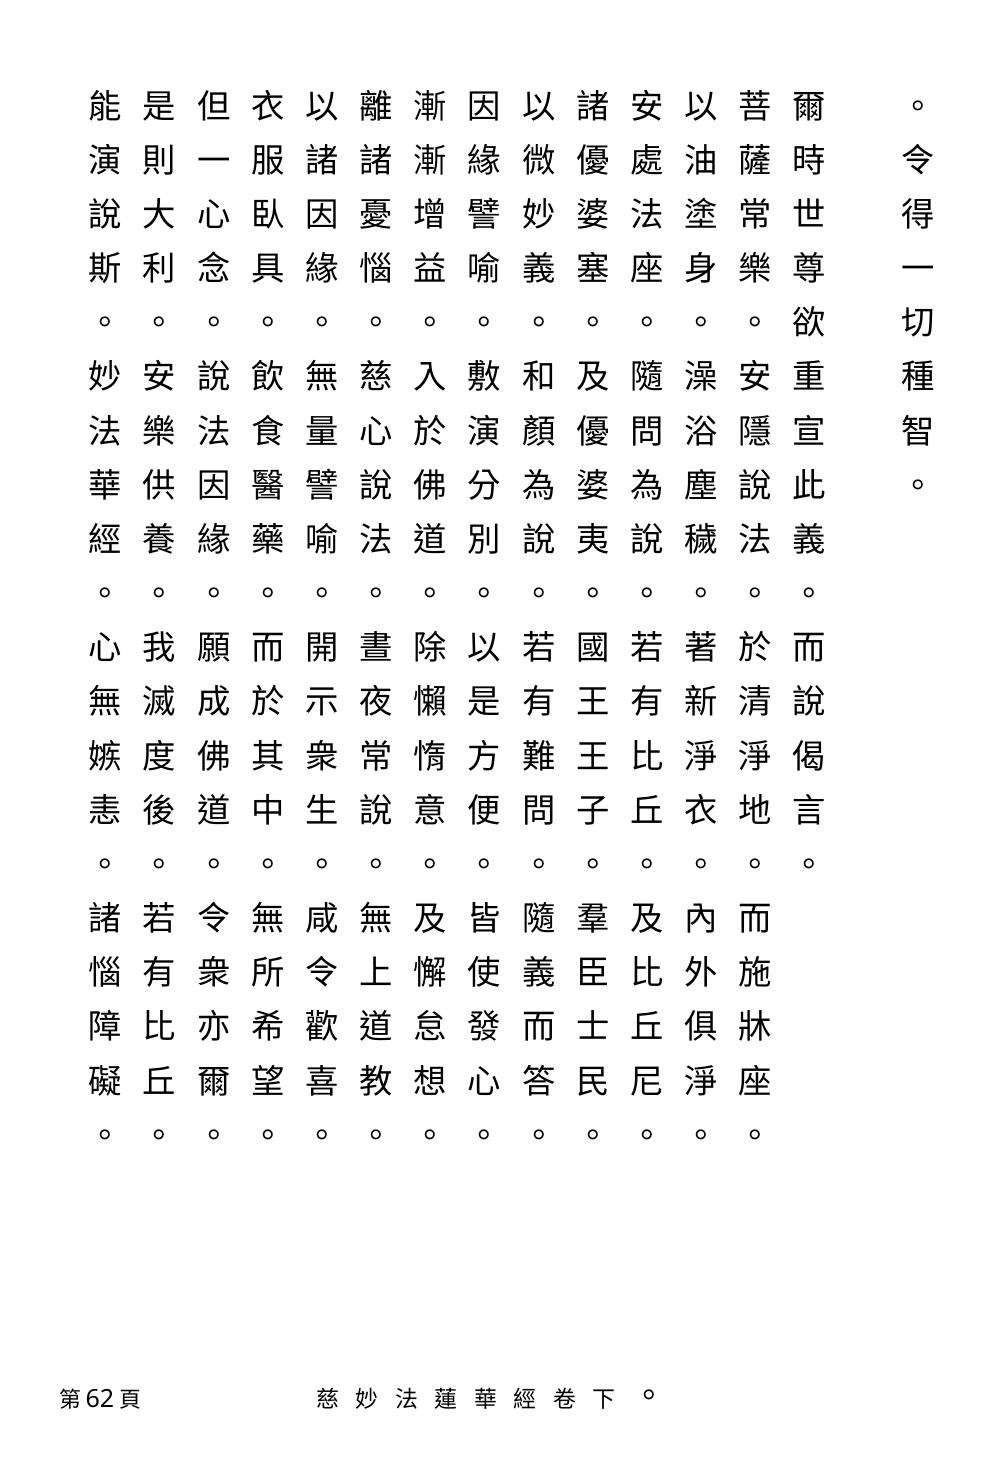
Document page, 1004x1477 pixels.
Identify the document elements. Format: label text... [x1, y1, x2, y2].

text 以油塗身。澡浴塵穢。著新淨衣。內外俱淨。 [674, 88, 728, 1363]
text 爾時世尊欲重宣此義。而說偈言。 [782, 88, 837, 1363]
text 以微妙義。和顏為說。若有難問。隨義而答。 [512, 88, 566, 1363]
text 菩薩常樂。安隱說法。於清淨地。而施牀座。 [728, 88, 782, 1363]
text 能演說斯。妙法華經。心無嫉恚。諸惱障礙。 [78, 88, 132, 1363]
text 漸漸增益。入於佛道。除懶惰意。及懈怠想。 [403, 88, 457, 1363]
text 諸優婆塞。及優婆夷。國王王子。羣臣士民。 [566, 88, 620, 1363]
text 是則大利。安樂供養。我滅度後。若有比丘。 [132, 88, 187, 1363]
text 離諸憂惱。慈心說法。晝夜常說。無上道教。 [349, 88, 403, 1363]
text 但一心念。說法因緣。願成佛道。令衆亦爾。 [187, 88, 241, 1363]
text 又。文殊師利。如來滅後。於末法中。欲說是經。應住安樂行。若口宣說。若讀經時。不樂說人。及經典過。亦不輕慢諸餘法師。不說他人好惡。長短。於聲聞人。亦不稱名說其過惡。亦不稱名讚歎其美。又亦不生怨嫌之心。善修如是安樂心故。諸有聽者。不逆其意。有所難問。不以小乘法答。但以大乘而為解說。令得一切種智。 [891, 88, 945, 1363]
text 以諸因緣。無量譬喻。開示衆生。咸令歡喜。 [295, 88, 349, 1363]
text 衣服臥具。飲食醫藥。而於其中。無所希望。 [241, 88, 295, 1363]
text 安處法座。隨問為說。若有比丘。及比丘尼。 [620, 88, 674, 1363]
text 因緣譬喻。敷演分別。以是方便。皆使發心。 [457, 88, 512, 1363]
